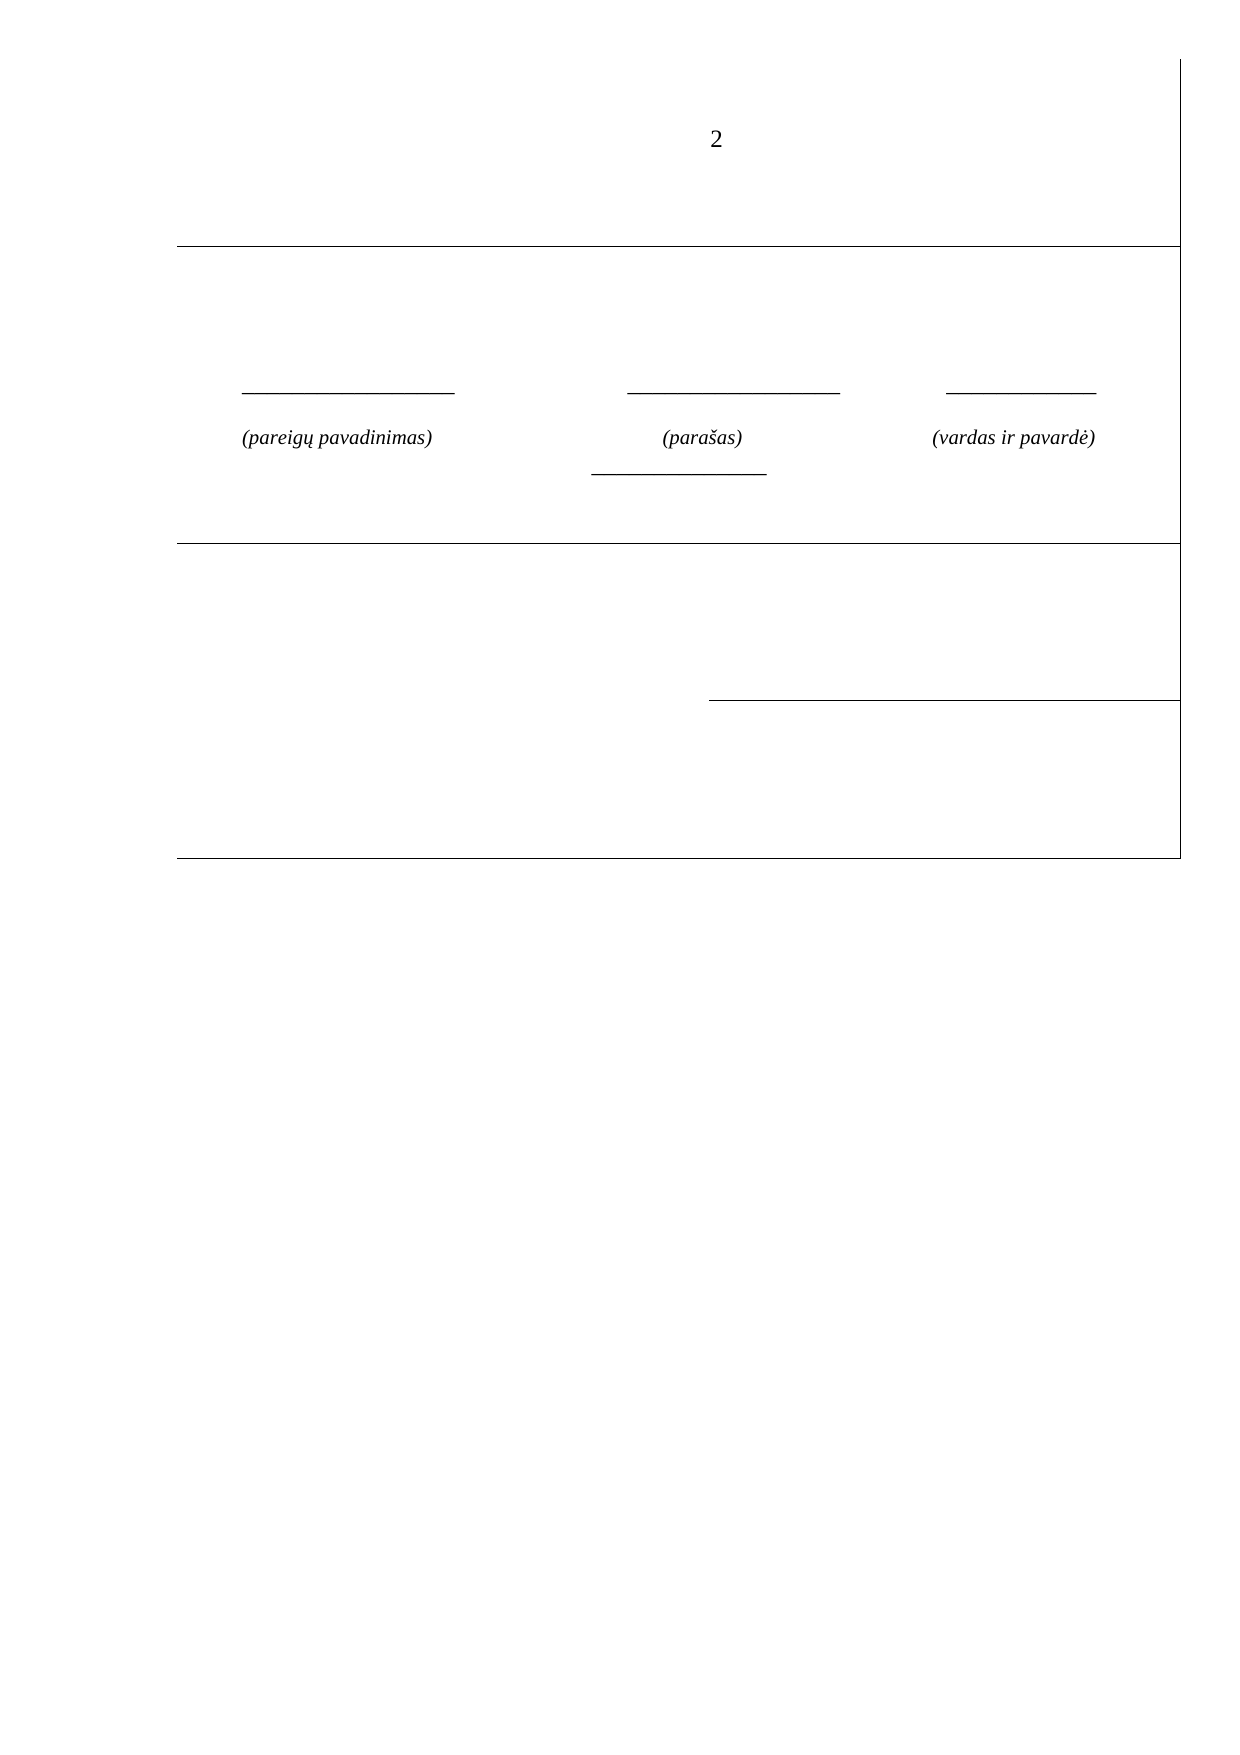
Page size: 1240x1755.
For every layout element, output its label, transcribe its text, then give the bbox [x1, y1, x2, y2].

text (pareigų pavadinimas) (parašas) (vardas ir pavardė) [177, 425, 1180, 449]
text _________________ _________________ ____________ [177, 368, 1180, 425]
text ______________ [177, 449, 1180, 543]
